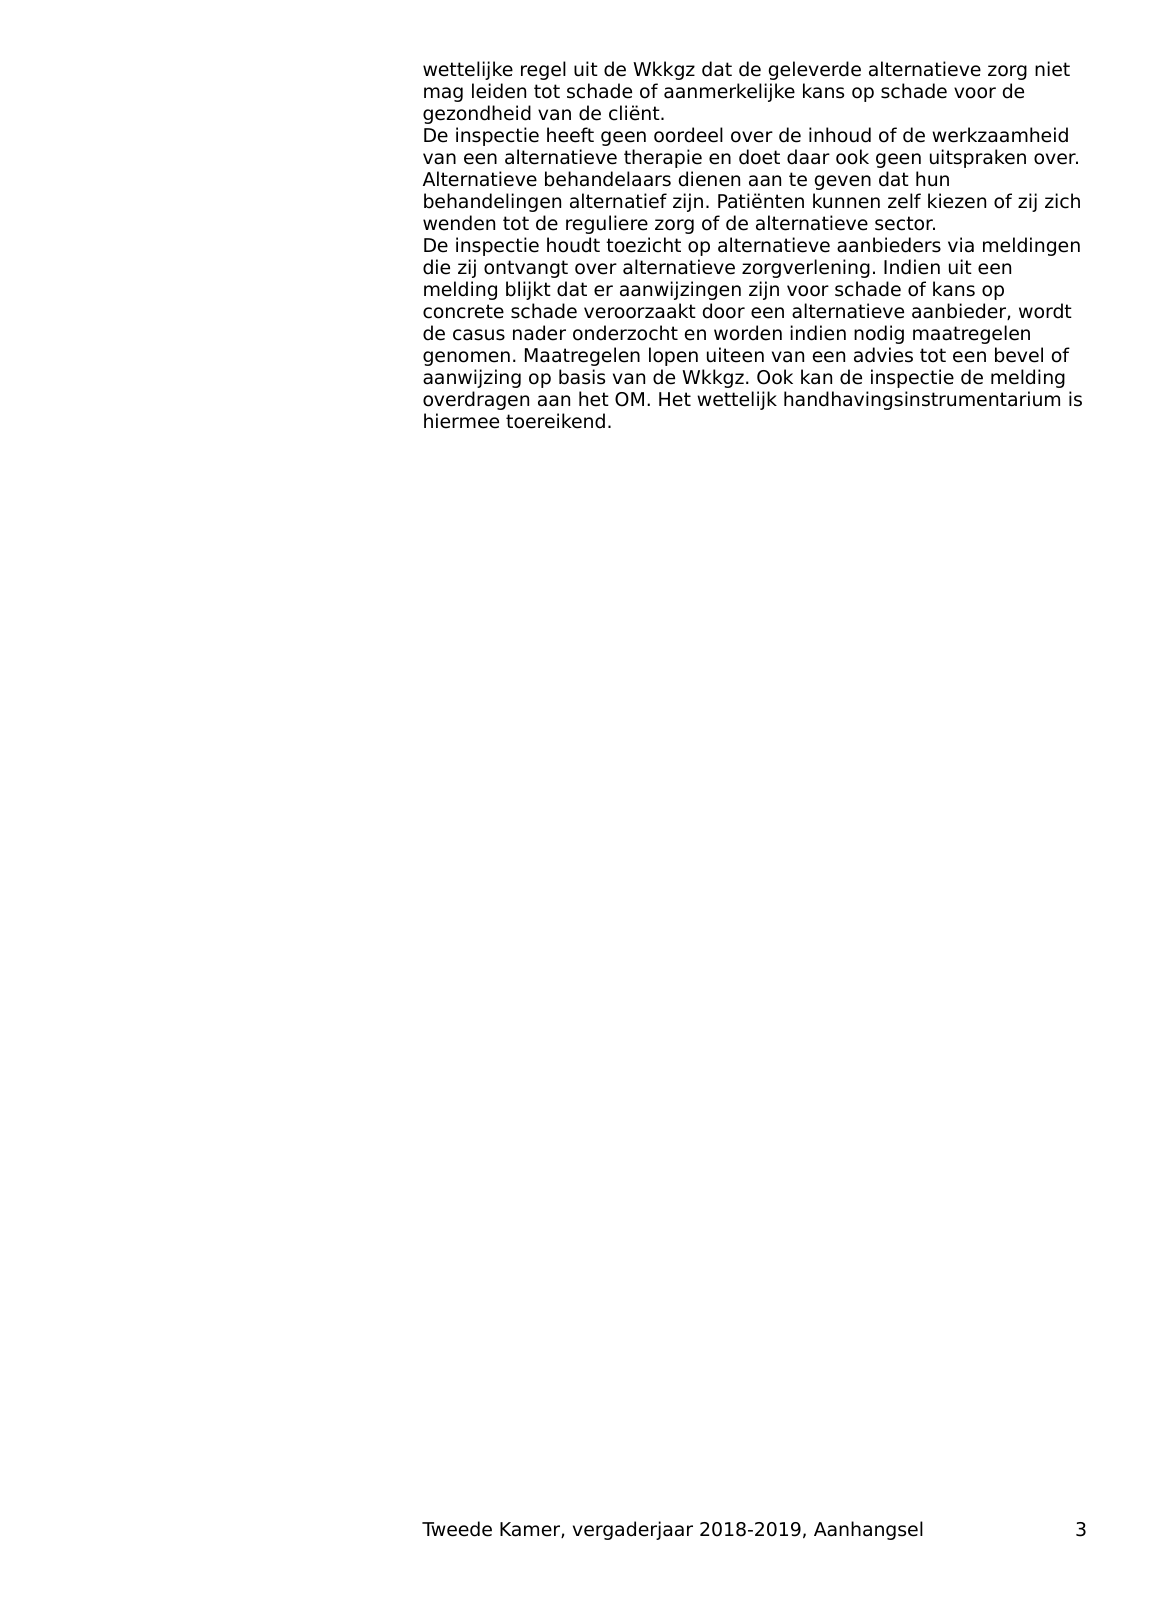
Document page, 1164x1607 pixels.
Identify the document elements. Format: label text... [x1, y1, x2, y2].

text De inspectie houdt toezicht op alternatieve aanbieders via meldingen die zij ontvangt over alternatieve zorgverlening. Indien uit een melding blijkt dat er aanwijzingen zijn voor schade of kans op concrete schade veroorzaakt door een alternatieve aanbieder, wordt de casus nader onderzocht en worden indien nodig maatregelen genomen. Maatregelen lopen uiteen van een advies tot een bevel of aanwijzing op basis van de Wkkgz. Ook kan de inspectie de melding overdragen aan het OM. Het wettelijk handhavingsinstrumentarium is hiermee toereikend. [422, 235, 1087, 433]
text wettelijke regel uit de Wkkgz dat de geleverde alternatieve zorg niet mag leiden tot schade of aanmerkelijke kans op schade voor de gezondheid van de cliënt. [422, 59, 1087, 125]
text De inspectie heeft geen oordeel over de inhoud of de werkzaamheid van een alternatieve therapie en doet daar ook geen uitspraken over. Alternatieve behandelaars dienen aan te geven dat hun behandelingen alternatief zijn. Patiënten kunnen zelf kiezen of zij zich wenden tot de reguliere zorg of de alternatieve sector. [422, 125, 1087, 235]
